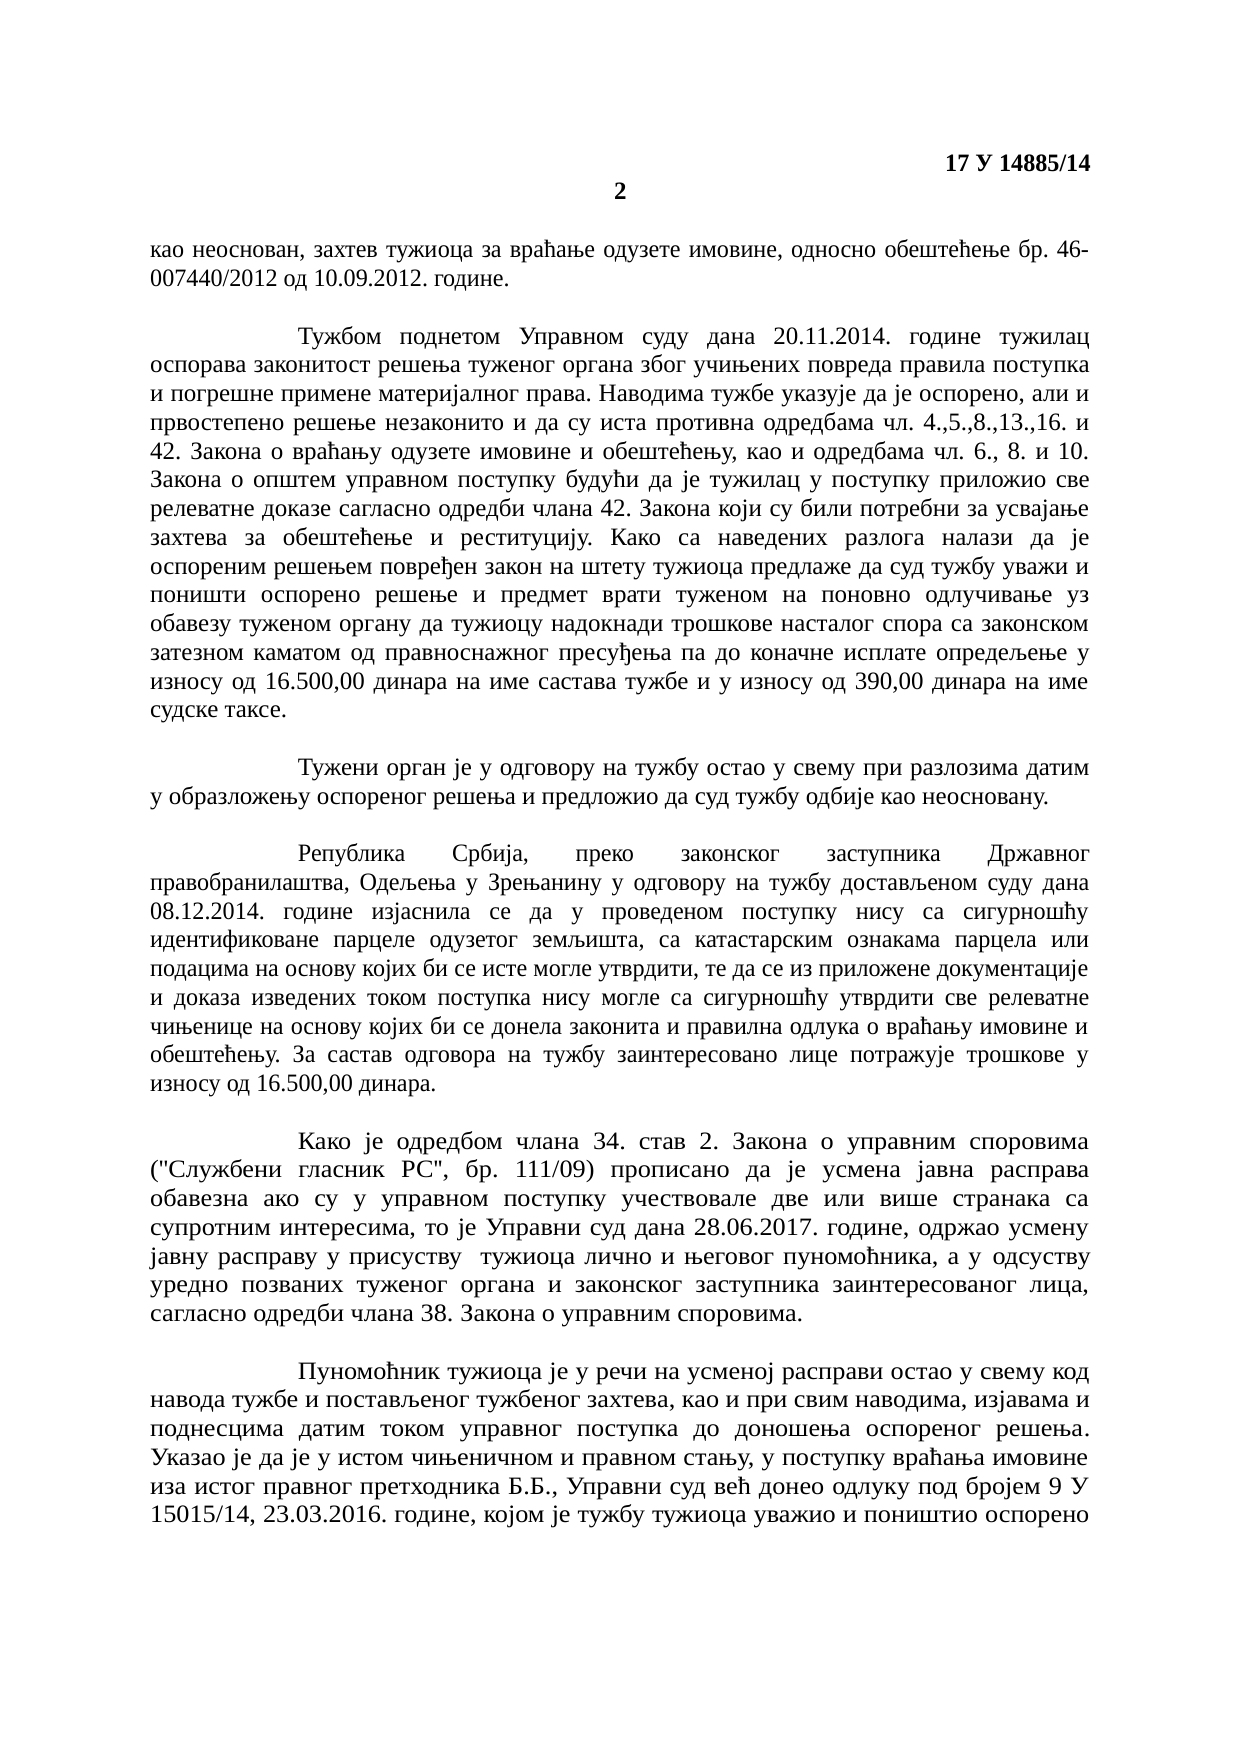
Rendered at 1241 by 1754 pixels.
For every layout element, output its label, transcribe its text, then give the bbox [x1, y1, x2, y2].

text Пуномоћник тужиоца је у речи на усменој расправи остао у свему код навода тужбе и постављеног тужбеног захтева, као и при свим наводима, изјавама и поднесцима датим током управног поступка до доношења оспореног решења. Указао је да је у истом чињеничном и правном стању, у поступку враћања имовине иза истог правног претходника Б.Б., Управни суд већ донео одлуку под бројем 9 У 15015/14, 23.03.2016. године, којом је тужбу тужиоца уважио и поништио оспорено [150, 1356, 1090, 1528]
text Како је одредбом члана 34. став 2. Закона о управним споровима (''Службени гласник РС'', бр. 111/09) прописано да је усмена јавна расправа обавезна ако су у управном поступку учествовале две или више странака са супротним интересима, то је Управни суд дана 28.06.2017. године, одржао усмену јавну расправу у присуству тужиоца лично и његовог пуномоћника, а у одсуству уредно позваних туженог органа и законског заступника заинтерeсованог лица, сагласно одредби члана 38. Закона о управним споровима. [150, 1126, 1090, 1327]
text Република Србија, преко законског заступника Државног правобранилаштва, Одељења у Зрењанину у одговору на тужбу достављеном суду дана 08.12.2014. године изјаснилa се да у проведеном поступку нису са сигурношћу идентификоване парцеле одузетог земљишта, са катастарским ознакама парцела или подацима на основу којих би се исте могле утврдити, те да се из приложене документације и доказа изведених током поступка нису могле са сигурношћу утврдити све релеватне чињенице на основу којих би се донела законита и правилна одлука о враћању имовине и обештећењу. За састав одговора на тужбу заинтересовано лице потражује трошкове у износу од 16.500,00 динара. [150, 838, 1090, 1097]
text Тужбом поднетом Управном суду дана 20.11.2014. године тужилац оспорава законитост решења туженог органа због учињених повреда правила поступка и погрешне примене материјалног права. Наводима тужбе указује да је оспорено, али и првостепено решење незаконито и да су иста противна одредбама чл. 4.,5.,8.,13.,16. и 42. Закона о враћању одузете имовине и обештећењу, као и одредбама чл. 6., 8. и 10. Закона о општем управном поступку будући да је тужилац у поступку приложио све релеватне доказе сагласно одредби члана 42. Закона који су били потребни за усвајање захтева за обештећење и реституцију. Како са наведених разлога налази да је оспореним решењем повређен закон на штету тужиоца предлаже да суд тужбу уважи и поништи оспорено решење и предмет врати туженом на поновно одлучивање уз обавезу туженом органу да тужиоцу надокнади трошкове насталог спора са законском затезном каматом од правноснажног пресуђења па до коначне исплате опредељење у износу од 16.500,00 динара на име састава тужбе и у износу од 390,00 динара на име судске таксе. [150, 321, 1090, 723]
text Тужени орган је у одговору на тужбу остао у свему при разлозима датим у образложењу оспореног решења и предложио да суд тужбу одбије као неосновану. [150, 752, 1090, 809]
text као неоснован, захтев тужиоца за враћање одузете имовине, односно обештећење бр. 46-007440/2012 од 10.09.2012. године. [150, 234, 1090, 292]
